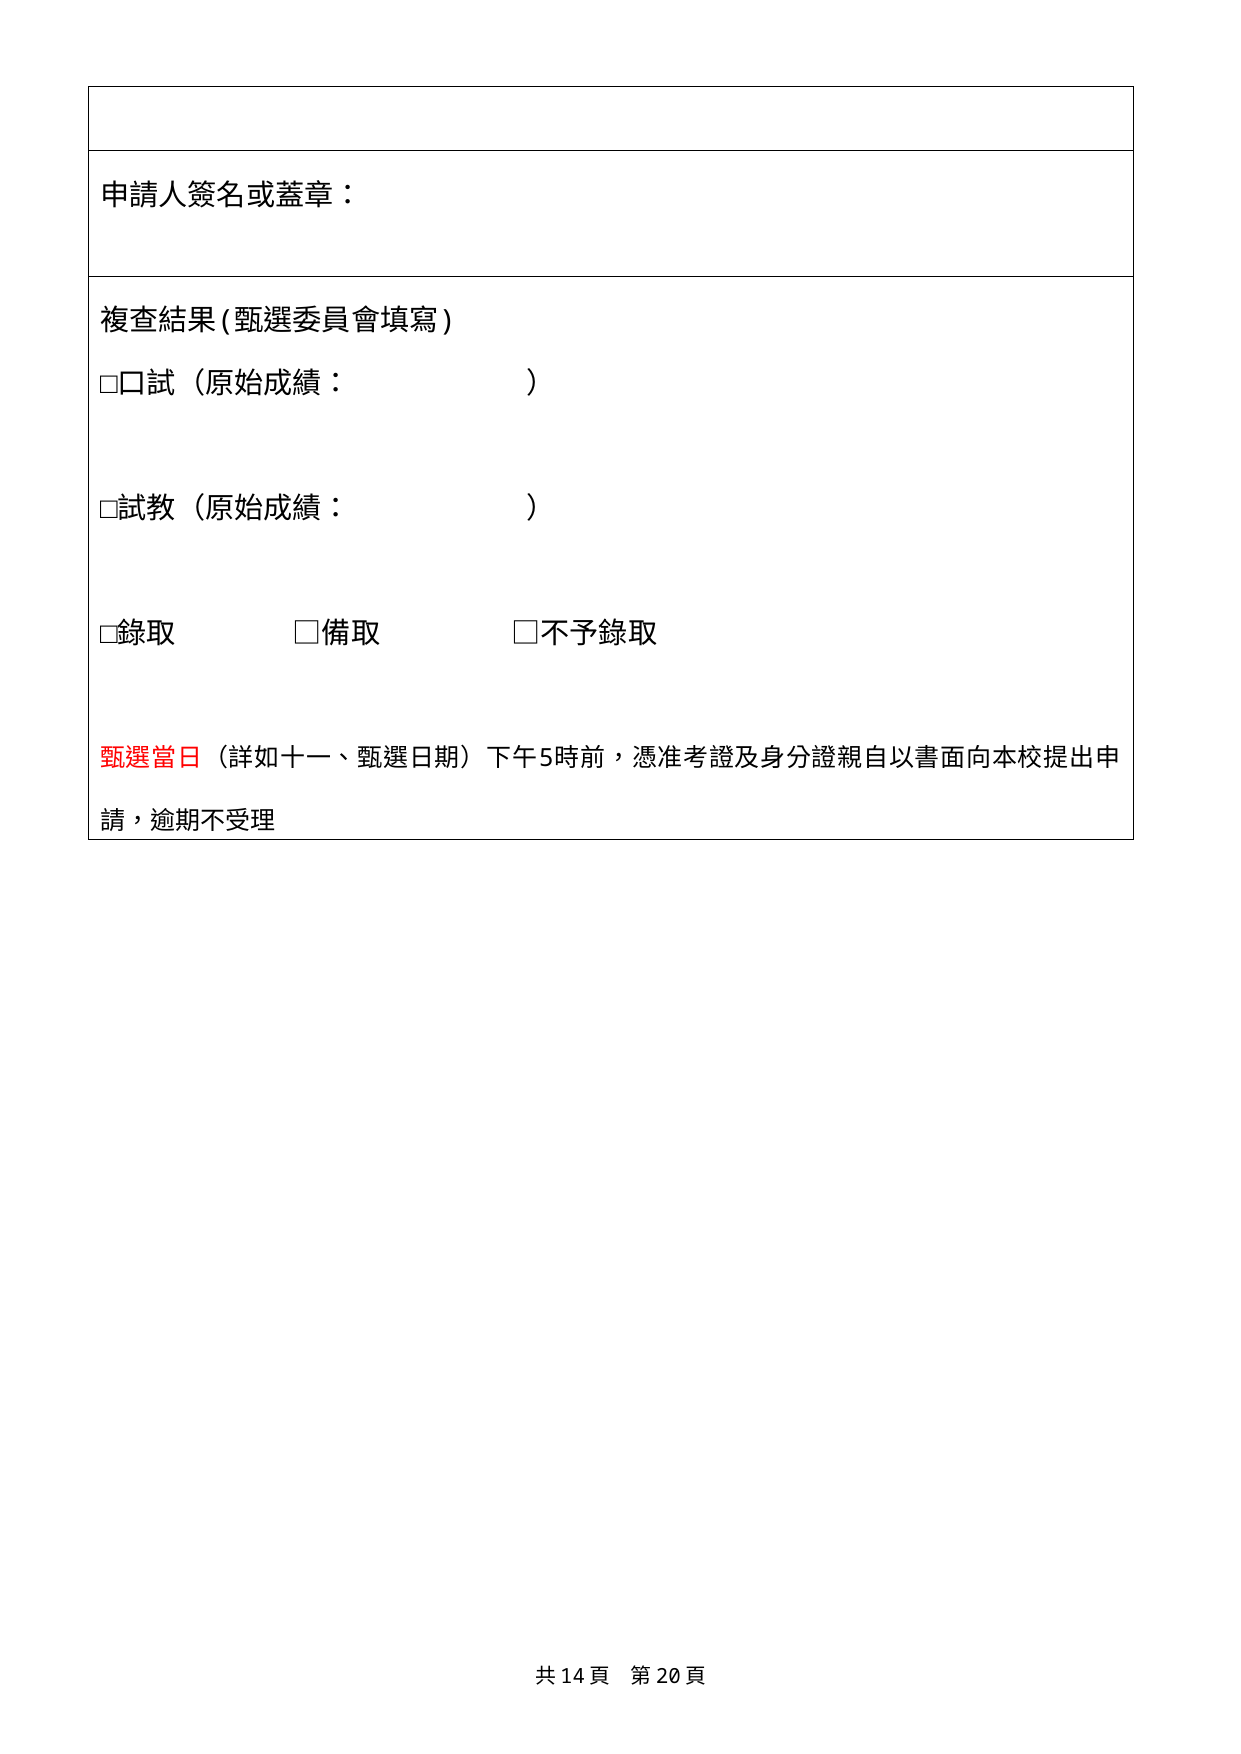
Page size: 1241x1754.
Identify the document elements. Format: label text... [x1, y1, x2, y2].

table_cell [89, 87, 1133, 149]
table_cell 申請人簽名或蓋章： [89, 151, 1133, 276]
table_cell 複查結果(甄選委員會填寫) □口試（原始成績： ） □試教（原始成績： ） □錄取 □備取 □不予錄取 甄選當日（詳如十一、甄選日期）下午5時前，憑准考證及身分證親自以書面向本校提出申請，逾期不受理 [89, 277, 1133, 839]
